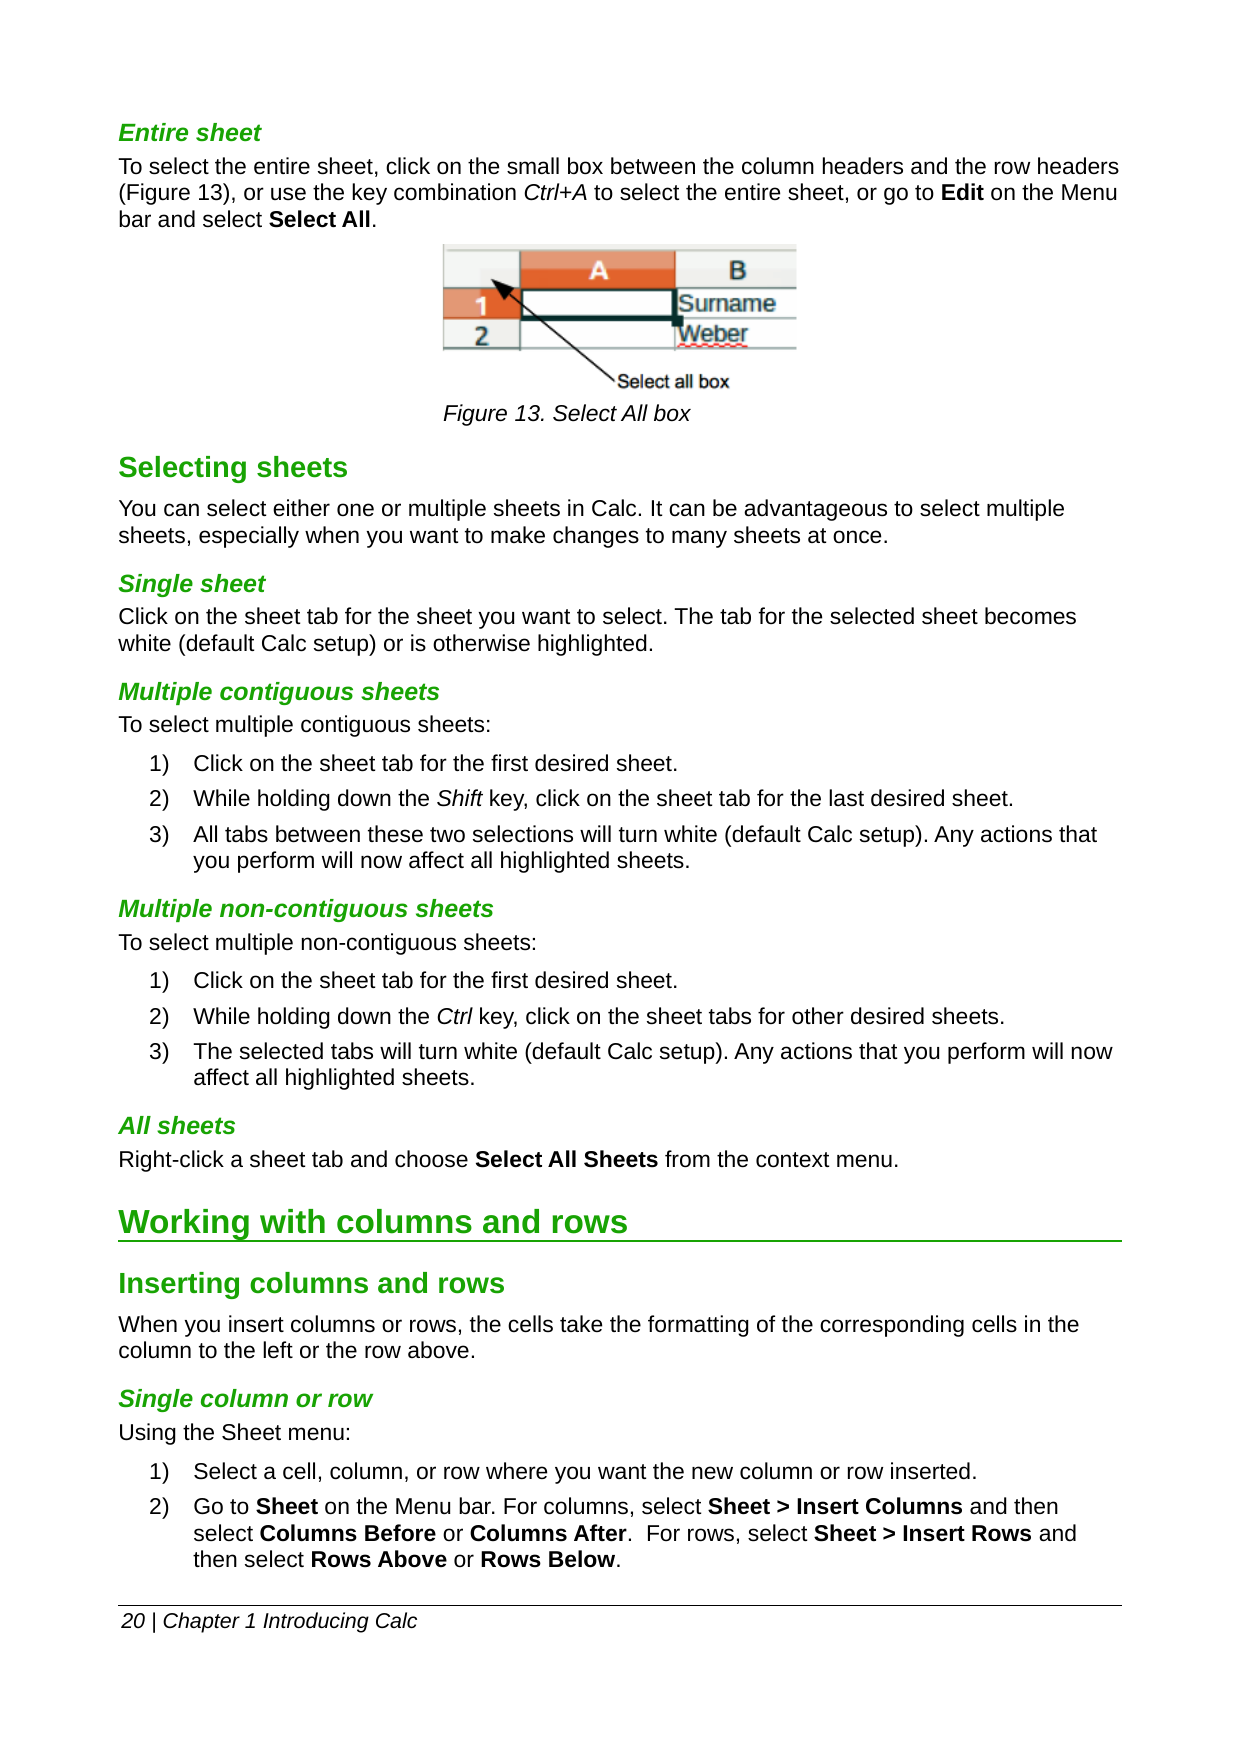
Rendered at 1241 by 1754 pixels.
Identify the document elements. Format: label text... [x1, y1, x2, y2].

list Click on the sheet tab for the first desired sheet. [169, 967, 1122, 994]
subtitle Multiple contiguous sheets [118, 677, 1122, 705]
list Select a cell, column, or row where you want the new column or row inserted. [169, 1458, 1122, 1484]
text Click on the sheet tab for the sheet you want to select. The tab for the selected sheet becomes white (default Calc setup) or is otherwise highlighted. [118, 603, 1122, 656]
list To select multiple non-contiguous sheets: [118, 928, 1122, 955]
subtitle Single sheet [118, 568, 1122, 597]
subtitle Selecting sheets [118, 450, 1122, 483]
text To select the entire sheet, click on the small box between the column headers and the row headers (Figure 13), or use the key combination Ctrl+A to select the entire sheet, or go to Edit on the Menu bar and select Select All. [118, 153, 1122, 232]
text You can select either one or multiple sheets in Calc. It can be advantageous to select multiple sheets, especially when you want to make changes to many sheets at once. [118, 495, 1122, 548]
list All tabs between these two selections will turn white (default Calc setup). Any actions that you perform will now affect all highlighted sheets. [169, 821, 1122, 873]
subtitle Inserting columns and rows [118, 1266, 1122, 1299]
subtitle All sheets [118, 1111, 1122, 1140]
text Figure 13. Select All box [443, 400, 797, 426]
text When you insert columns or rows, the cells take the formatting of the corresponding cells in the column to the left or the row above. [118, 1311, 1122, 1364]
subtitle Entire sheet [118, 118, 1122, 147]
list The selected tabs will turn white (default Calc setup). Any actions that you perform will now affect all highlighted sheets. [169, 1038, 1122, 1091]
text Right-click a sheet tab and choose Select All Sheets from the context menu. [118, 1146, 1122, 1172]
list To select multiple contiguous sheets: [118, 711, 1122, 738]
list Click on the sheet tab for the first desired sheet. [169, 750, 1122, 776]
list Using the Sheet menu: [118, 1419, 1122, 1446]
list While holding down the Shift key, click on the sheet tab for the last desired sheet. [169, 785, 1122, 812]
subtitle Working with columns and rows [118, 1202, 1122, 1240]
subtitle Multiple non-contiguous sheets [118, 894, 1122, 923]
subtitle Single column or row [118, 1384, 1122, 1413]
list While holding down the Ctrl key, click on the sheet tabs for other desired sheets. [169, 1003, 1122, 1029]
list Go to Sheet on the Menu bar. For columns, select Sheet > Insert Columns and then select Columns Before or Columns After. For rows, select Sheet > Insert Rows and then select Rows Above or Rows Below. [169, 1493, 1122, 1572]
picture [442, 244, 798, 400]
